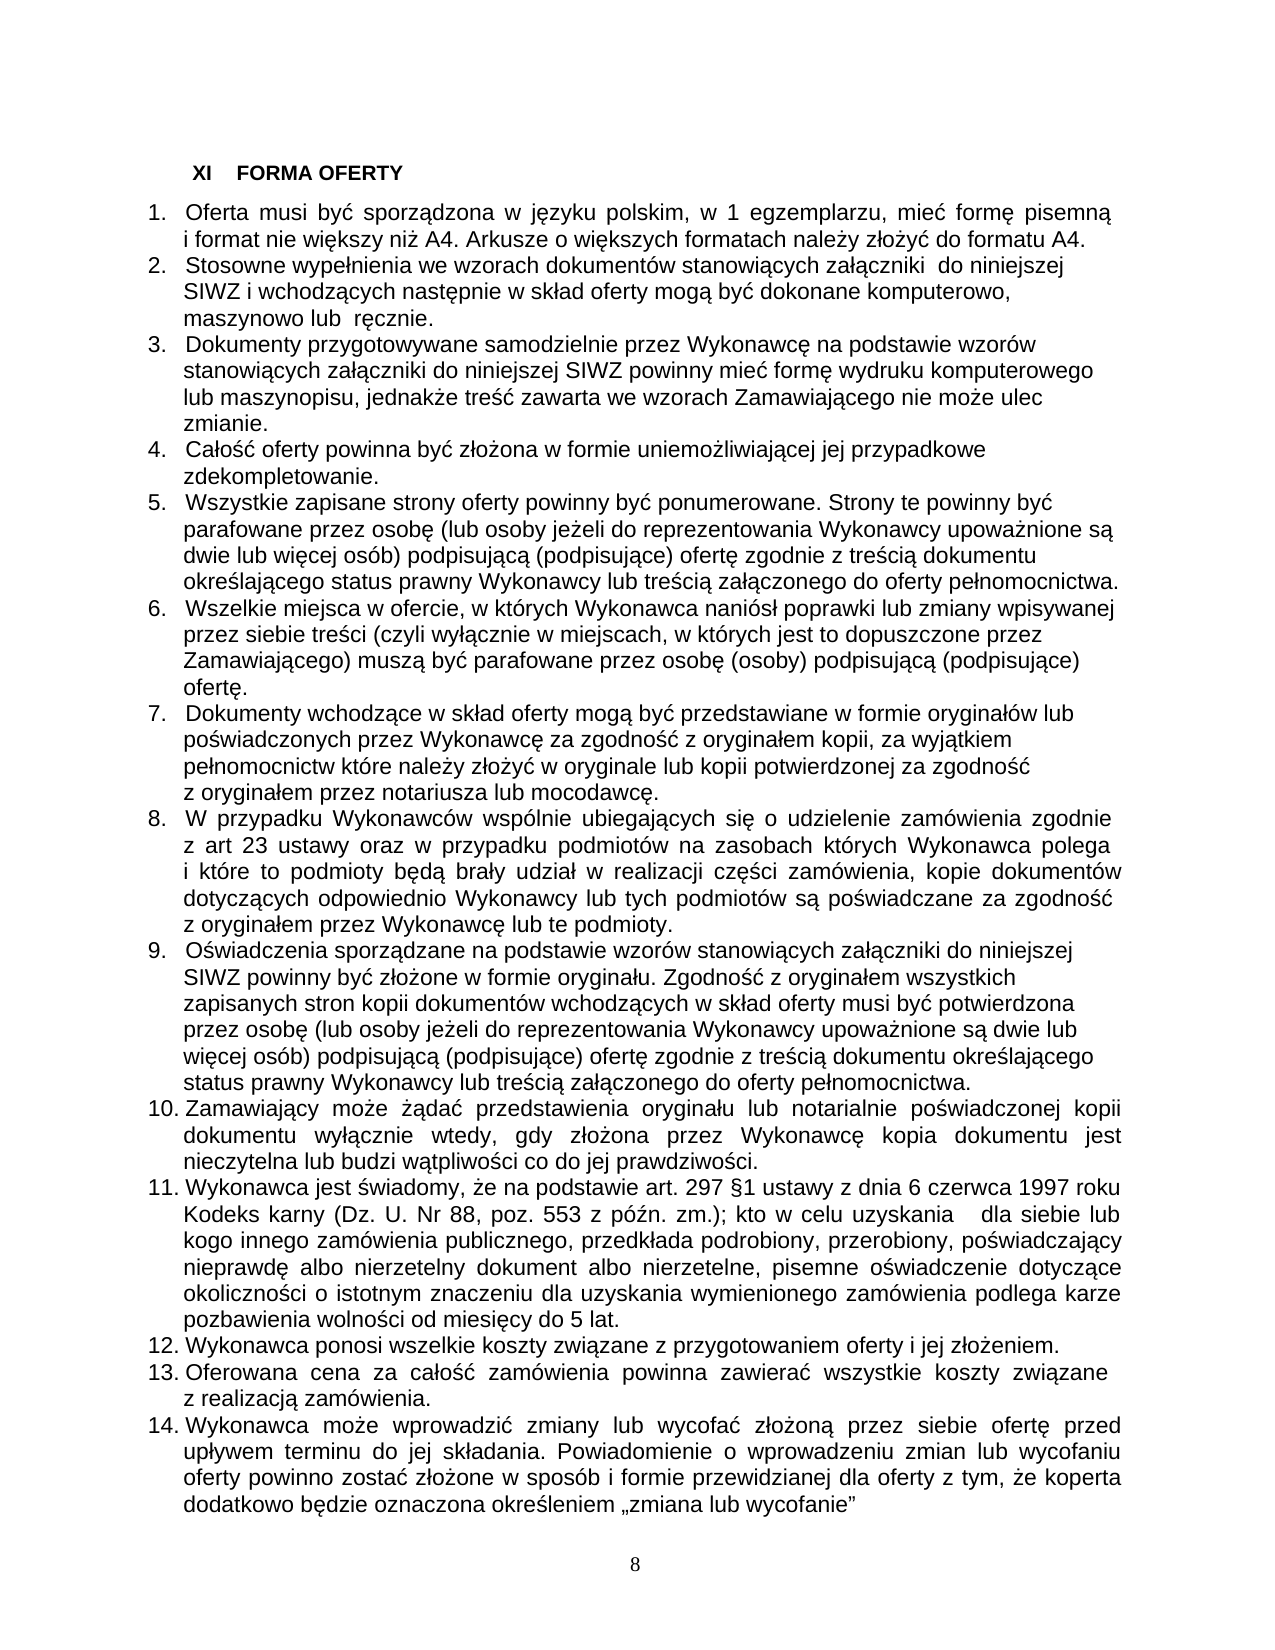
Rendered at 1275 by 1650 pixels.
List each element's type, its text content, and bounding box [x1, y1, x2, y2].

list Wszelkie miejsca w ofercie, w których Wykonawca naniósł poprawki lub zmiany wpisywanej przez siebie treści (czyli wyłącznie w miejscach, w których jest to dopuszczone przez Zamawiającego) muszą być parafowane przez osobę (osoby) podpisującą (podpisujące) ofertę. [148, 594, 1122, 700]
text XI FORMA OFERTY [148, 161, 1122, 185]
list Oferta musi być sporządzona w języku polskim, w 1 egzemplarzu, mieć formę pisemną i format nie większy niż A4. Arkusze o większych formatach należy złożyć do formatu A4. [148, 199, 1122, 252]
list Zamawiający może żądać przedstawienia oryginału lub notarialnie poświadczonej kopii dokumentu wyłącznie wtedy, gdy złożona przez Wykonawcę kopia dokumentu jest nieczytelna lub budzi wątpliwości co do jej prawdziwości. [148, 1095, 1122, 1174]
list Wykonawca może wprowadzić zmiany lub wycofać złożoną przez siebie ofertę przed upływem terminu do jej składania. Powiadomienie o wprowadzeniu zmian lub wycofaniu oferty powinno zostać złożone w sposób i formie przewidzianej dla oferty z tym, że koperta dodatkowo będzie oznaczona określeniem „zmiana lub wycofanie” [148, 1412, 1122, 1517]
list Dokumenty przygotowywane samodzielnie przez Wykonawcę na podstawie wzorów stanowiących załączniki do niniejszej SIWZ powinny mieć formę wydruku komputerowego lub maszynopisu, jednakże treść zawarta we wzorach Zamawiającego nie może ulec zmianie. [148, 331, 1122, 436]
list Całość oferty powinna być złożona w formie uniemożliwiającej jej przypadkowe zdekompletowanie. [148, 436, 1122, 489]
list Oświadczenia sporządzane na podstawie wzorów stanowiących załączniki do niniejszej SIWZ powinny być złożone w formie oryginału. Zgodność z oryginałem wszystkich zapisanych stron kopii dokumentów wchodzących w skład oferty musi być potwierdzona przez osobę (lub osoby jeżeli do reprezentowania Wykonawcy upoważnione są dwie lub więcej osób) podpisującą (podpisujące) ofertę zgodnie z treścią dokumentu określającego status prawny Wykonawcy lub treścią załączonego do oferty pełnomocnictwa. [148, 937, 1122, 1095]
list Dokumenty wchodzące w skład oferty mogą być przedstawiane w formie oryginałów lub poświadczonych przez Wykonawcę za zgodność z oryginałem kopii, za wyjątkiem pełnomocnictw które należy złożyć w oryginale lub kopii potwierdzonej za zgodność z oryginałem przez notariusza lub mocodawcę. [148, 700, 1122, 805]
list Wykonawca jest świadomy, że na podstawie art. 297 §1 ustawy z dnia 6 czerwca 1997 roku Kodeks karny (Dz. U. Nr 88, poz. 553 z późn. zm.); kto w celu uzyskania dla siebie lub kogo innego zamówienia publicznego, przedkłada podrobiony, przerobiony, poświadczający nieprawdę albo nierzetelny dokument albo nierzetelne, pisemne oświadczenie dotyczące okoliczności o istotnym znaczeniu dla uzyskania wymienionego zamówienia podlega karze pozbawienia wolności od miesięcy do 5 lat. [148, 1174, 1122, 1332]
list Wykonawca ponosi wszelkie koszty związane z przygotowaniem oferty i jej złożeniem. [148, 1332, 1122, 1359]
list Oferowana cena za całość zamówienia powinna zawierać wszystkie koszty związane z realizacją zamówienia. [148, 1359, 1122, 1412]
list Wszystkie zapisane strony oferty powinny być ponumerowane. Strony te powinny być parafowane przez osobę (lub osoby jeżeli do reprezentowania Wykonawcy upoważnione są dwie lub więcej osób) podpisującą (podpisujące) ofertę zgodnie z treścią dokumentu określającego status prawny Wykonawcy lub treścią załączonego do oferty pełnomocnictwa. [148, 489, 1122, 594]
list W przypadku Wykonawców wspólnie ubiegających się o udzielenie zamówienia zgodnie z art 23 ustawy oraz w przypadku podmiotów na zasobach których Wykonawca polega i które to podmioty będą brały udział w realizacji części zamówienia, kopie dokumentów dotyczących odpowiednio Wykonawcy lub tych podmiotów są poświadczane za zgodność z oryginałem przez Wykonawcę lub te podmioty. [148, 805, 1122, 937]
list Stosowne wypełnienia we wzorach dokumentów stanowiących załączniki do niniejszej SIWZ i wchodzących następnie w skład oferty mogą być dokonane komputerowo, maszynowo lub ręcznie. [148, 252, 1122, 331]
